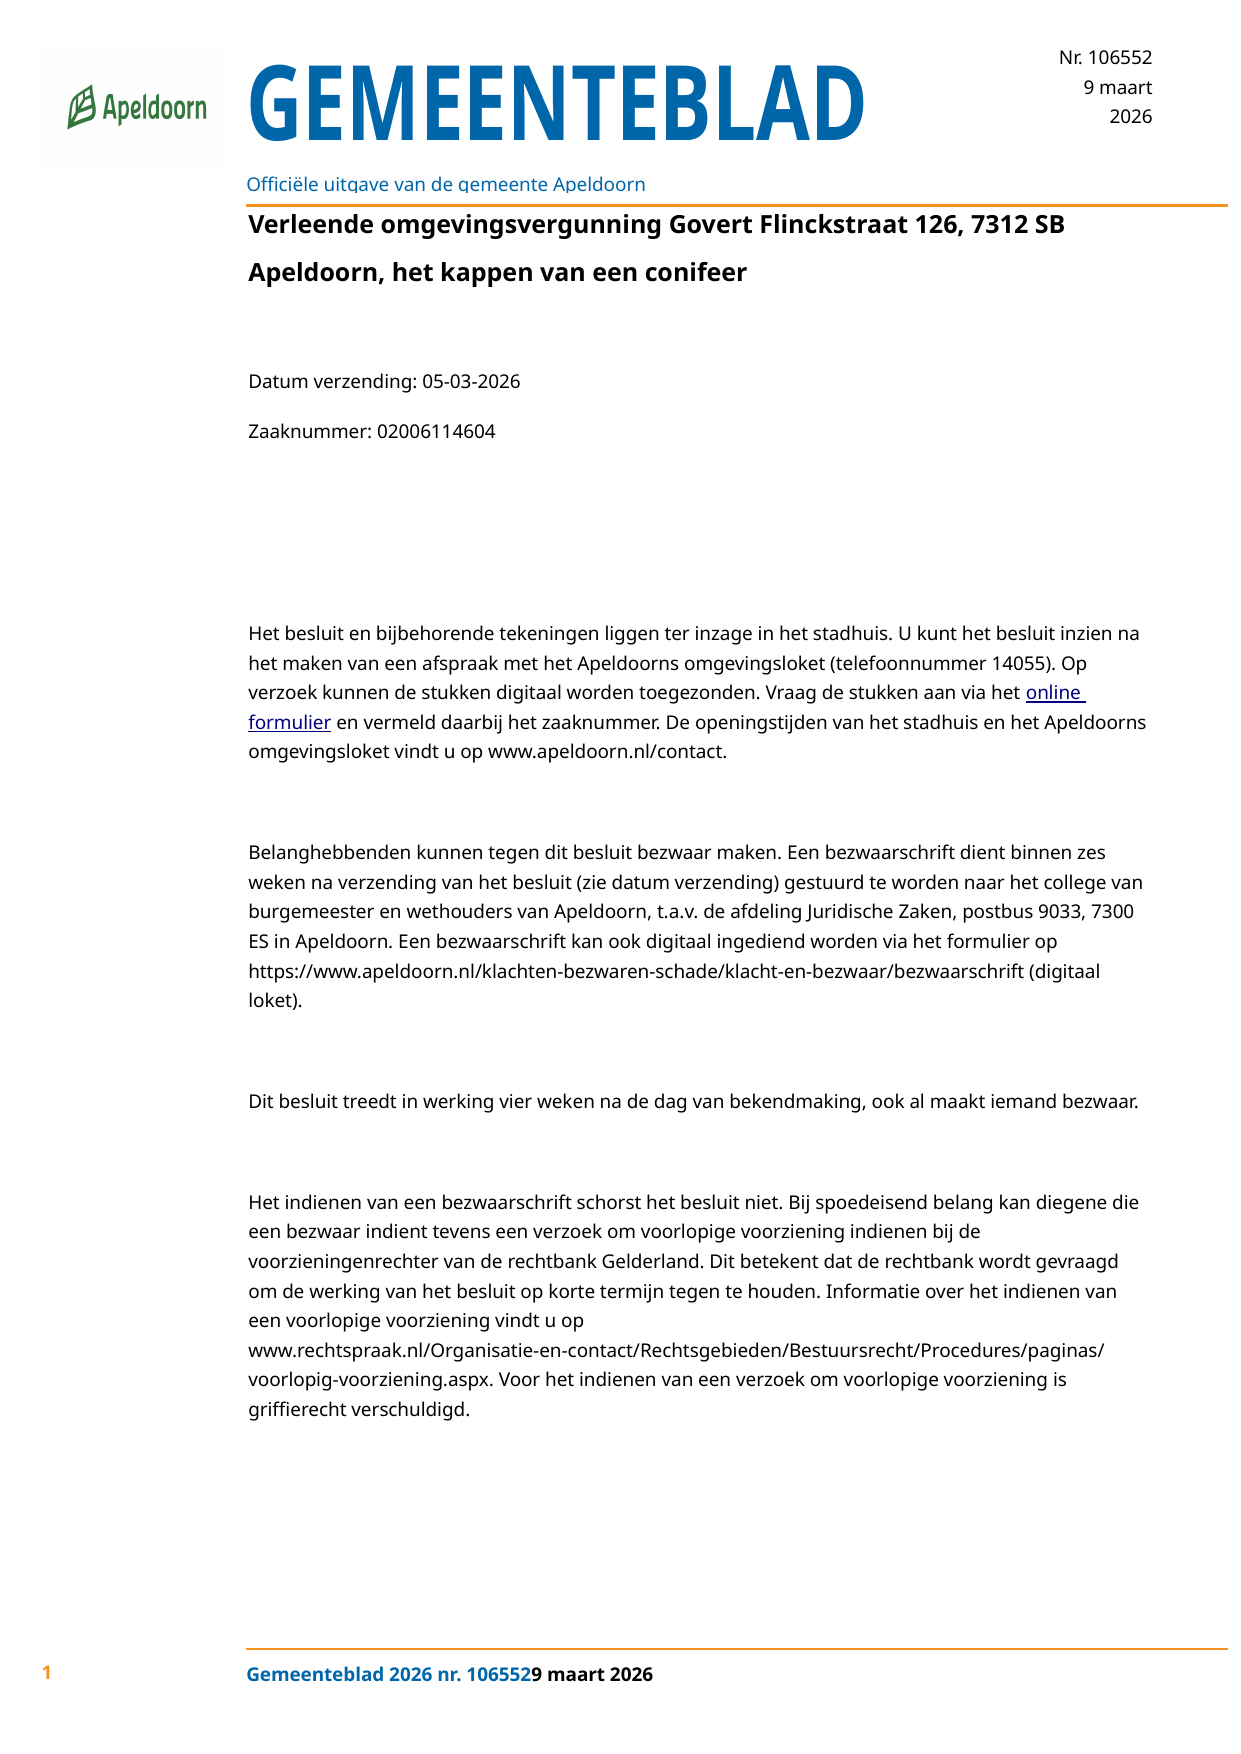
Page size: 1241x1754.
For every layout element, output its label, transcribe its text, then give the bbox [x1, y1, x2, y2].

text Dit besluit treedt in werking vier weken na de dag van bekendmaking, ook al maakt iemand bezwaar. [248, 1088, 1152, 1114]
text Zaaknummer: 02006114604 [248, 419, 1152, 444]
text Datum verzending: 05-03-2026 [248, 368, 1152, 394]
text Het besluit en bijbehorende tekeningen liggen ter inzage in het stadhuis. U kunt het besluit inzien na het maken van een afspraak met het Apeldoorns omgevingsloket (telefoonnummer 14055). Op verzoek kunnen de stukken digitaal worden toegezonden. Vraag de stukken aan via het online formulier en vermeld daarbij het zaaknummer. De openingstijden van het stadhuis en het Apeldoorns omgevingsloket vindt u op www.apeldoorn.nl/contact. [248, 620, 1152, 764]
text Belanghebbenden kunnen tegen dit besluit bezwaar maken. Een bezwaarschrift dient binnen zes weken na verzending van het besluit (zie datum verzending) gestuurd te worden naar het college van burgemeester en wethouders van Apeldoorn, t.a.v. de afdeling Juridische Zaken, postbus 9033, 7300 ES in Apeldoorn. Een bezwaarschrift kan ook digitaal ingediend worden via het formulier op https://www.apeldoorn.nl/klachten-bezwaren-schade/klacht-en-bezwaar/bezwaarschrift (digitaal loket). [248, 839, 1152, 1013]
picture [41, 47, 231, 172]
text Het indienen van een bezwaarschrift schorst het besluit niet. Bij spoedeisend belang kan diegene die een bezwaar indient tevens een verzoek om voorlopige voorziening indienen bij de voorzieningenrechter van de rechtbank Gelderland. Dit betekent dat de rechtbank wordt gevraagd om de werking van het besluit op korte termijn tegen te houden. Informatie over het indienen van een voorlopige voorziening vindt u op www.rechtspraak.nl/Organisatie-en-contact/Rechtsgebieden/Bestuursrecht/Procedures/paginas/voorlopig-voorziening.aspx. Voor het indienen van een verzoek om voorlopige voorziening is griffierecht verschuldigd. [248, 1189, 1152, 1422]
text Verleende omgevingsvergunning Govert Flinckstraat 126, 7312 SB Apeldoorn, het kappen van een conifeer [248, 207, 1152, 288]
